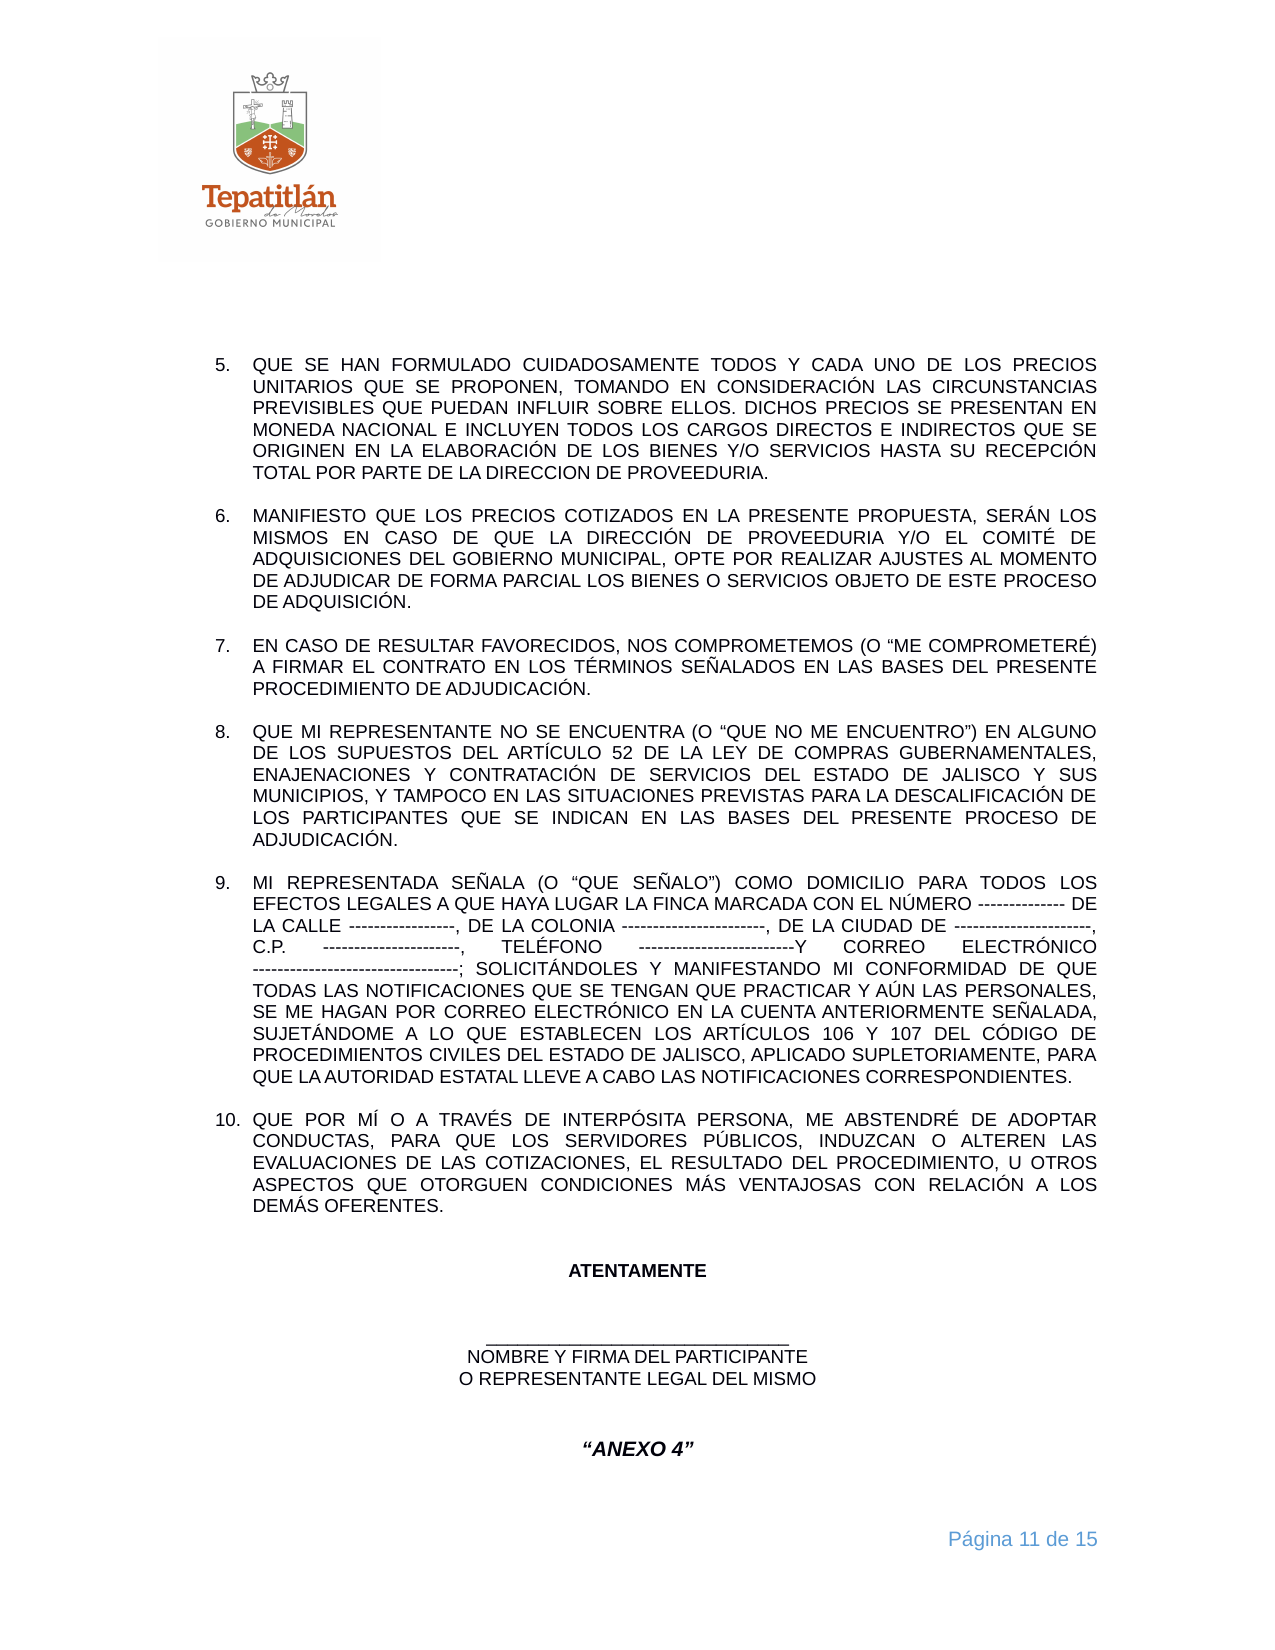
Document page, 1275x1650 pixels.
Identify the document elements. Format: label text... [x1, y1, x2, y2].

list EN CASO DE RESULTAR FAVORECIDOS, NOS COMPROMETEMOS (O “ME COMPROMETERÉ) A FIRMAR EL CONTRATO EN LOS TÉRMINOS SEÑALADOS EN LAS BASES DEL PRESENTE PROCEDIMIENTO DE ADJUDICACIÓN. [215, 634, 1098, 699]
list QUE SE HAN FORMULADO CUIDADOSAMENTE TODOS Y CADA UNO DE LOS PRECIOS UNITARIOS QUE SE PROPONEN, TOMANDO EN CONSIDERACIÓN LAS CIRCUNSTANCIAS PREVISIBLES QUE PUEDAN INFLUIR SOBRE ELLOS. DICHOS PRECIOS SE PRESENTAN EN MONEDA NACIONAL E INCLUYEN TODOS LOS CARGOS DIRECTOS E INDIRECTOS QUE SE ORIGINEN EN LA ELABORACIÓN DE LOS BIENES Y/O SERVICIOS HASTA SU RECEPCIÓN TOTAL POR PARTE DE LA DIRECCION DE PROVEEDURIA. [215, 354, 1098, 483]
list QUE MI REPRESENTANTE NO SE ENCUENTRA (O “QUE NO ME ENCUENTRO”) EN ALGUNO DE LOS SUPUESTOS DEL ARTÍCULO 52 DE LA LEY DE COMPRAS GUBERNAMENTALES, ENAJENACIONES Y CONTRATACIÓN DE SERVICIOS DEL ESTADO DE JALISCO Y SUS MUNICIPIOS, Y TAMPOCO EN LAS SITUACIONES PREVISTAS PARA LA DESCALIFICACIÓN DE LOS PARTICIPANTES QUE SE INDICAN EN LAS BASES DEL PRESENTE PROCESO DE ADJUDICACIÓN. [215, 721, 1098, 850]
picture [158, 37, 382, 262]
text _____________________________ [177, 1324, 1098, 1346]
text “ANEXO 4” [177, 1437, 1098, 1461]
text ATENTAMENTE [177, 1260, 1098, 1281]
list MANIFIESTO QUE LOS PRECIOS COTIZADOS EN LA PRESENTE PROPUESTA, SERÁN LOS MISMOS EN CASO DE QUE LA DIRECCIÓN DE PROVEEDURIA Y/O EL COMITÉ DE ADQUISICIONES DEL GOBIERNO MUNICIPAL, OPTE POR REALIZAR AJUSTES AL MOMENTO DE ADJUDICAR DE FORMA PARCIAL LOS BIENES O SERVICIOS OBJETO DE ESTE PROCESO DE ADQUISICIÓN. [215, 505, 1098, 613]
list MI REPRESENTADA SEÑALA (O “QUE SEÑALO”) COMO DOMICILIO PARA TODOS LOS EFECTOS LEGALES A QUE HAYA LUGAR LA FINCA MARCADA CON EL NÚMERO -------------- DE LA CALLE -----------------, DE LA COLONIA -----------------------, DE LA CIUDAD DE ----------------------, C.P. ----------------------, TELÉFONO -------------------------Y CORREO ELECTRÓNICO ---------------------------------; SOLICITÁNDOLES Y MANIFESTANDO MI CONFORMIDAD DE QUE TODAS LAS NOTIFICACIONES QUE SE TENGAN QUE PRACTICAR Y AÚN LAS PERSONALES, SE ME HAGAN POR CORREO ELECTRÓNICO EN LA CUENTA ANTERIORMENTE SEÑALADA, SUJETÁNDOME A LO QUE ESTABLECEN LOS ARTÍCULOS 106 Y 107 DEL CÓDIGO DE PROCEDIMIENTOS CIVILES DEL ESTADO DE JALISCO, APLICADO SUPLETORIAMENTE, PARA QUE LA AUTORIDAD ESTATAL LLEVE A CABO LAS NOTIFICACIONES CORRESPONDIENTES. [215, 872, 1098, 1087]
text O REPRESENTANTE LEGAL DEL MISMO [177, 1367, 1098, 1389]
list QUE POR MÍ O A TRAVÉS DE INTERPÓSITA PERSONA, ME ABSTENDRÉ DE ADOPTAR CONDUCTAS, PARA QUE LOS SERVIDORES PÚBLICOS, INDUZCAN O ALTEREN LAS EVALUACIONES DE LAS COTIZACIONES, EL RESULTADO DEL PROCEDIMIENTO, U OTROS ASPECTOS QUE OTORGUEN CONDICIONES MÁS VENTAJOSAS CON RELACIÓN A LOS DEMÁS OFERENTES. [215, 1109, 1098, 1217]
text NOMBRE Y FIRMA DEL PARTICIPANTE [177, 1346, 1098, 1367]
